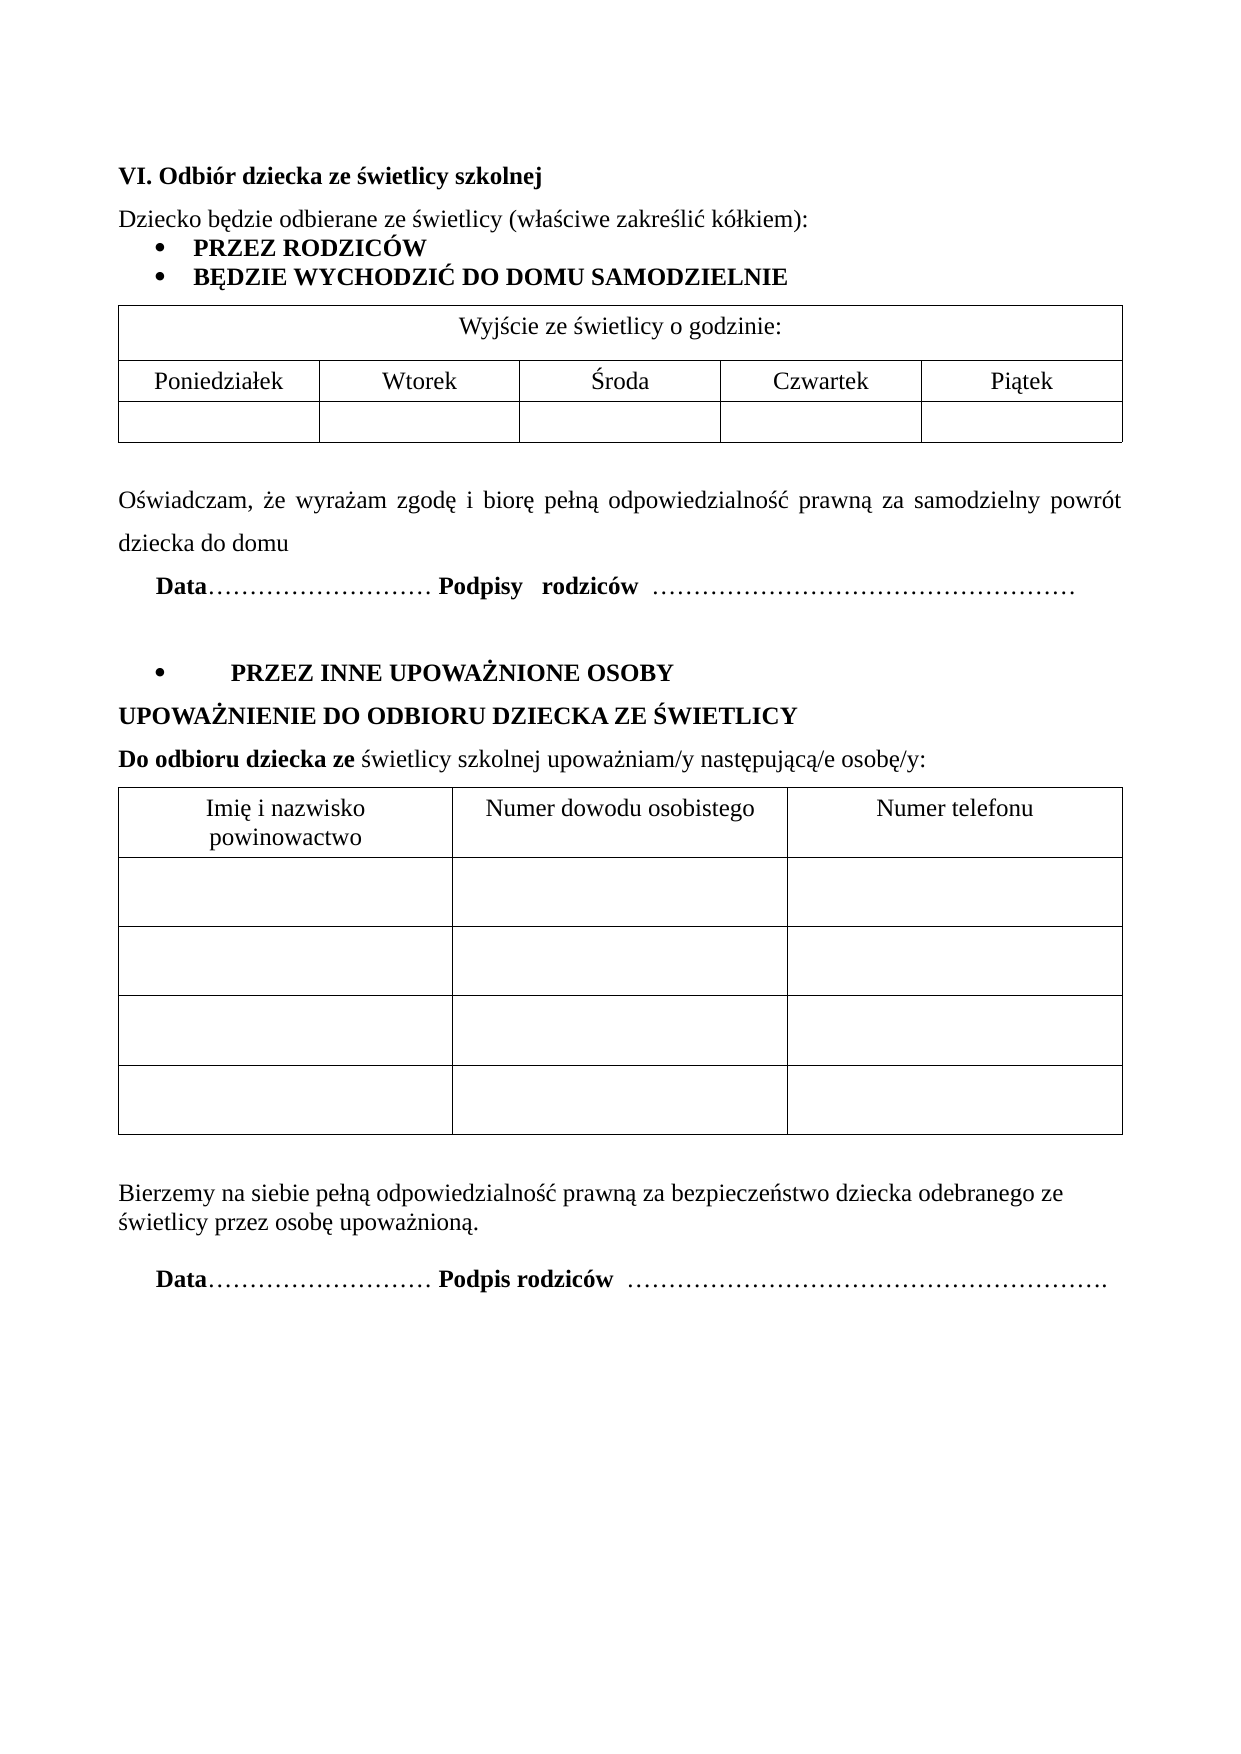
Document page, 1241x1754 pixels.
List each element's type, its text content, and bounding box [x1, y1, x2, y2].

text Oświadczam, że wyrażam zgodę i biorę pełną odpowiedzialność prawną za samodzielny powrót dziecka do domu [118, 485, 1122, 557]
table_cell [119, 927, 452, 995]
table_header Wyjście ze świetlicy o godzinie: [119, 306, 1122, 360]
table_cell [453, 996, 787, 1065]
table_header Imię i nazwisko powinowactwo [119, 788, 452, 856]
table_cell Poniedziałek [119, 361, 319, 401]
table_cell [721, 402, 921, 441]
table_cell [119, 996, 452, 1065]
text Data……………………… Podpisy rodziców …………………………………………… [156, 571, 1122, 600]
table_cell [453, 927, 787, 995]
list BĘDZIE WYCHODZIĆ DO DOMU SAMODZIELNIE [156, 262, 1122, 291]
text Dziecko będzie odbierane ze świetlicy (właściwe zakreślić kółkiem): [118, 204, 1122, 233]
table_cell [119, 402, 319, 441]
text Data……………………… Podpis rodziców …………………………………………………. [156, 1264, 1122, 1293]
text Bierzemy na siebie pełną odpowiedzialność prawną za bezpieczeństwo dziecka odebranego ze świetlicy przez osobę upoważnioną. [118, 1178, 1122, 1236]
table_cell [922, 402, 1122, 441]
table_cell [119, 858, 452, 926]
table_cell Czwartek [721, 361, 921, 401]
text UPOWAŻNIENIE DO ODBIORU DZIECKA ZE ŚWIETLICY [118, 701, 1122, 729]
list PRZEZ INNE UPOWAŻNIONE OSOBY [156, 658, 1122, 686]
table_cell Wtorek [320, 361, 519, 401]
list PRZEZ RODZICÓW [156, 233, 1122, 262]
table_cell [453, 1066, 787, 1134]
table_cell [788, 858, 1122, 926]
table_cell [119, 1066, 452, 1134]
table_cell [320, 402, 519, 441]
text VI. Odbiór dziecka ze świetlicy szkolnej [118, 161, 1122, 190]
table_header Numer dowodu osobistego [453, 788, 787, 856]
table_cell [453, 858, 787, 926]
table_header Numer telefonu [788, 788, 1122, 856]
text Do odbioru dziecka ze świetlicy szkolnej upoważniam/y następującą/e osobę/y: [118, 744, 1122, 773]
table_cell Piątek [922, 361, 1122, 401]
table_cell Środa [520, 361, 720, 401]
table_cell [788, 1066, 1122, 1134]
table_cell [520, 402, 720, 441]
table_cell [788, 927, 1122, 995]
table_cell [788, 996, 1122, 1065]
